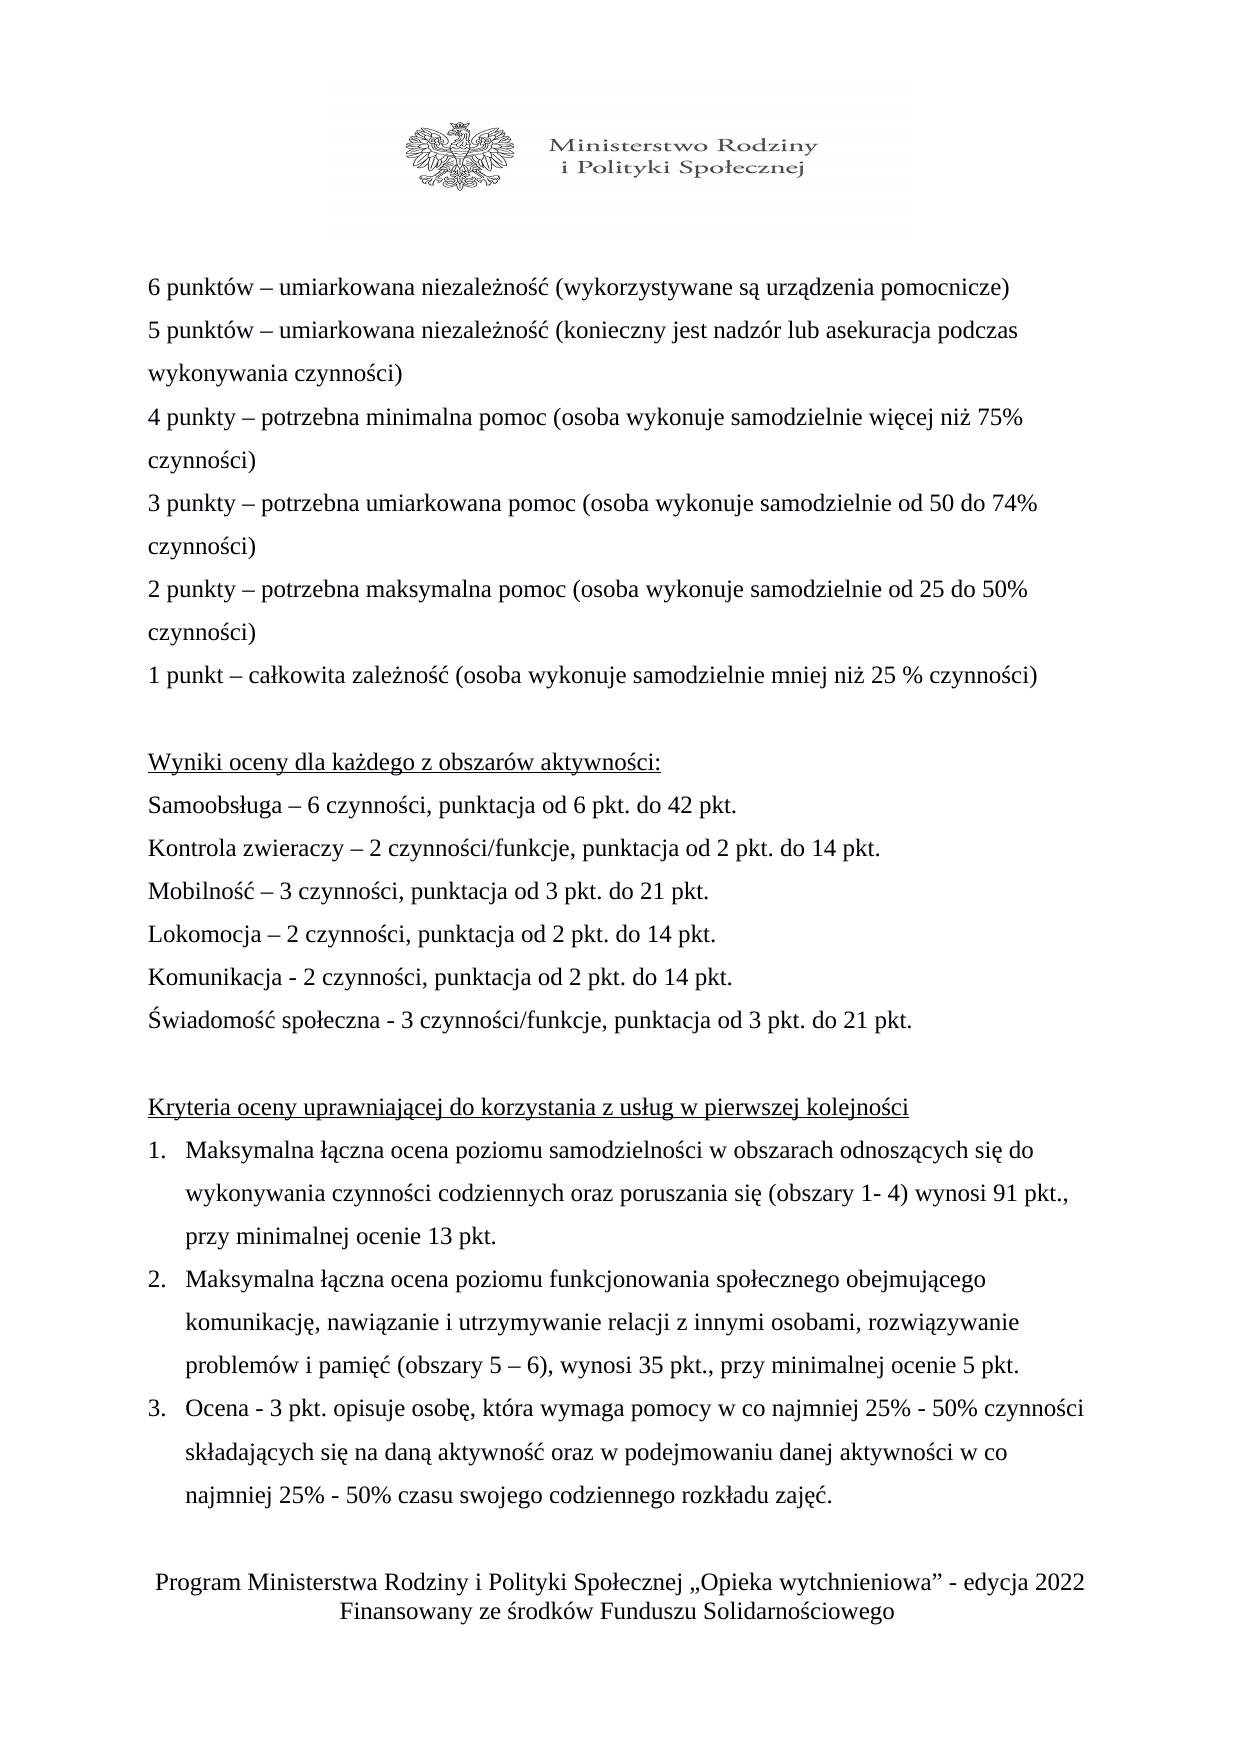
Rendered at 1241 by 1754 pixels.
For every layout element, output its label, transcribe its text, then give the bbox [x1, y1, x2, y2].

list Maksymalna łączna ocena poziomu samodzielności w obszarach odnoszących się do wykonywania czynności codziennych oraz poruszania się (obszary 1- 4) wynosi 91 pkt., przy minimalnej ocenie 13 pkt. [148, 1135, 1093, 1250]
list Ocena - 3 pkt. opisuje osobę, która wymaga pomocy w co najmniej 25% - 50% czynności składających się na daną aktywność oraz w podejmowaniu danej aktywności w co najmniej 25% - 50% czasu swojego codziennego rozkładu zajęć. [148, 1393, 1093, 1508]
text 6 punktów – umiarkowana niezależność (wykorzystywane są urządzenia pomocnicze) [148, 272, 1093, 301]
text Komunikacja - 2 czynności, punktacja od 2 pkt. do 14 pkt. [148, 962, 1093, 991]
picture [324, 70, 916, 243]
text Mobilność – 3 czynności, punktacja od 3 pkt. do 21 pkt. [148, 876, 1093, 905]
text 2 punkty – potrzebna maksymalna pomoc (osoba wykonuje samodzielnie od 25 do 50% czynności) [148, 574, 1093, 646]
text 3 punkty – potrzebna umiarkowana pomoc (osoba wykonuje samodzielnie od 50 do 74% czynności) [148, 488, 1093, 560]
text Samoobsługa – 6 czynności, punktacja od 6 pkt. do 42 pkt. [148, 790, 1093, 818]
text 4 punkty – potrzebna minimalna pomoc (osoba wykonuje samodzielnie więcej niż 75% czynności) [148, 402, 1093, 473]
text Kontrola zwieraczy – 2 czynności/funkcje, punktacja od 2 pkt. do 14 pkt. [148, 833, 1093, 862]
text 1 punkt – całkowita zależność (osoba wykonuje samodzielnie mniej niż 25 % czynności) [148, 660, 1093, 689]
text Kryteria oceny uprawniającej do korzystania z usług w pierwszej kolejności [148, 1092, 1093, 1120]
text Wyniki oceny dla każdego z obszarów aktywności: [148, 747, 1093, 775]
list Maksymalna łączna ocena poziomu funkcjonowania społecznego obejmującego komunikację, nawiązanie i utrzymywanie relacji z innymi osobami, rozwiązywanie problemów i pamięć (obszary 5 – 6), wynosi 35 pkt., przy minimalnej ocenie 5 pkt. [148, 1264, 1093, 1379]
text Świadomość społeczna - 3 czynności/funkcje, punktacja od 3 pkt. do 21 pkt. [148, 1005, 1093, 1034]
text 5 punktów – umiarkowana niezależność (konieczny jest nadzór lub asekuracja podczas wykonywania czynności) [148, 315, 1093, 387]
text Lokomocja – 2 czynności, punktacja od 2 pkt. do 14 pkt. [148, 919, 1093, 948]
